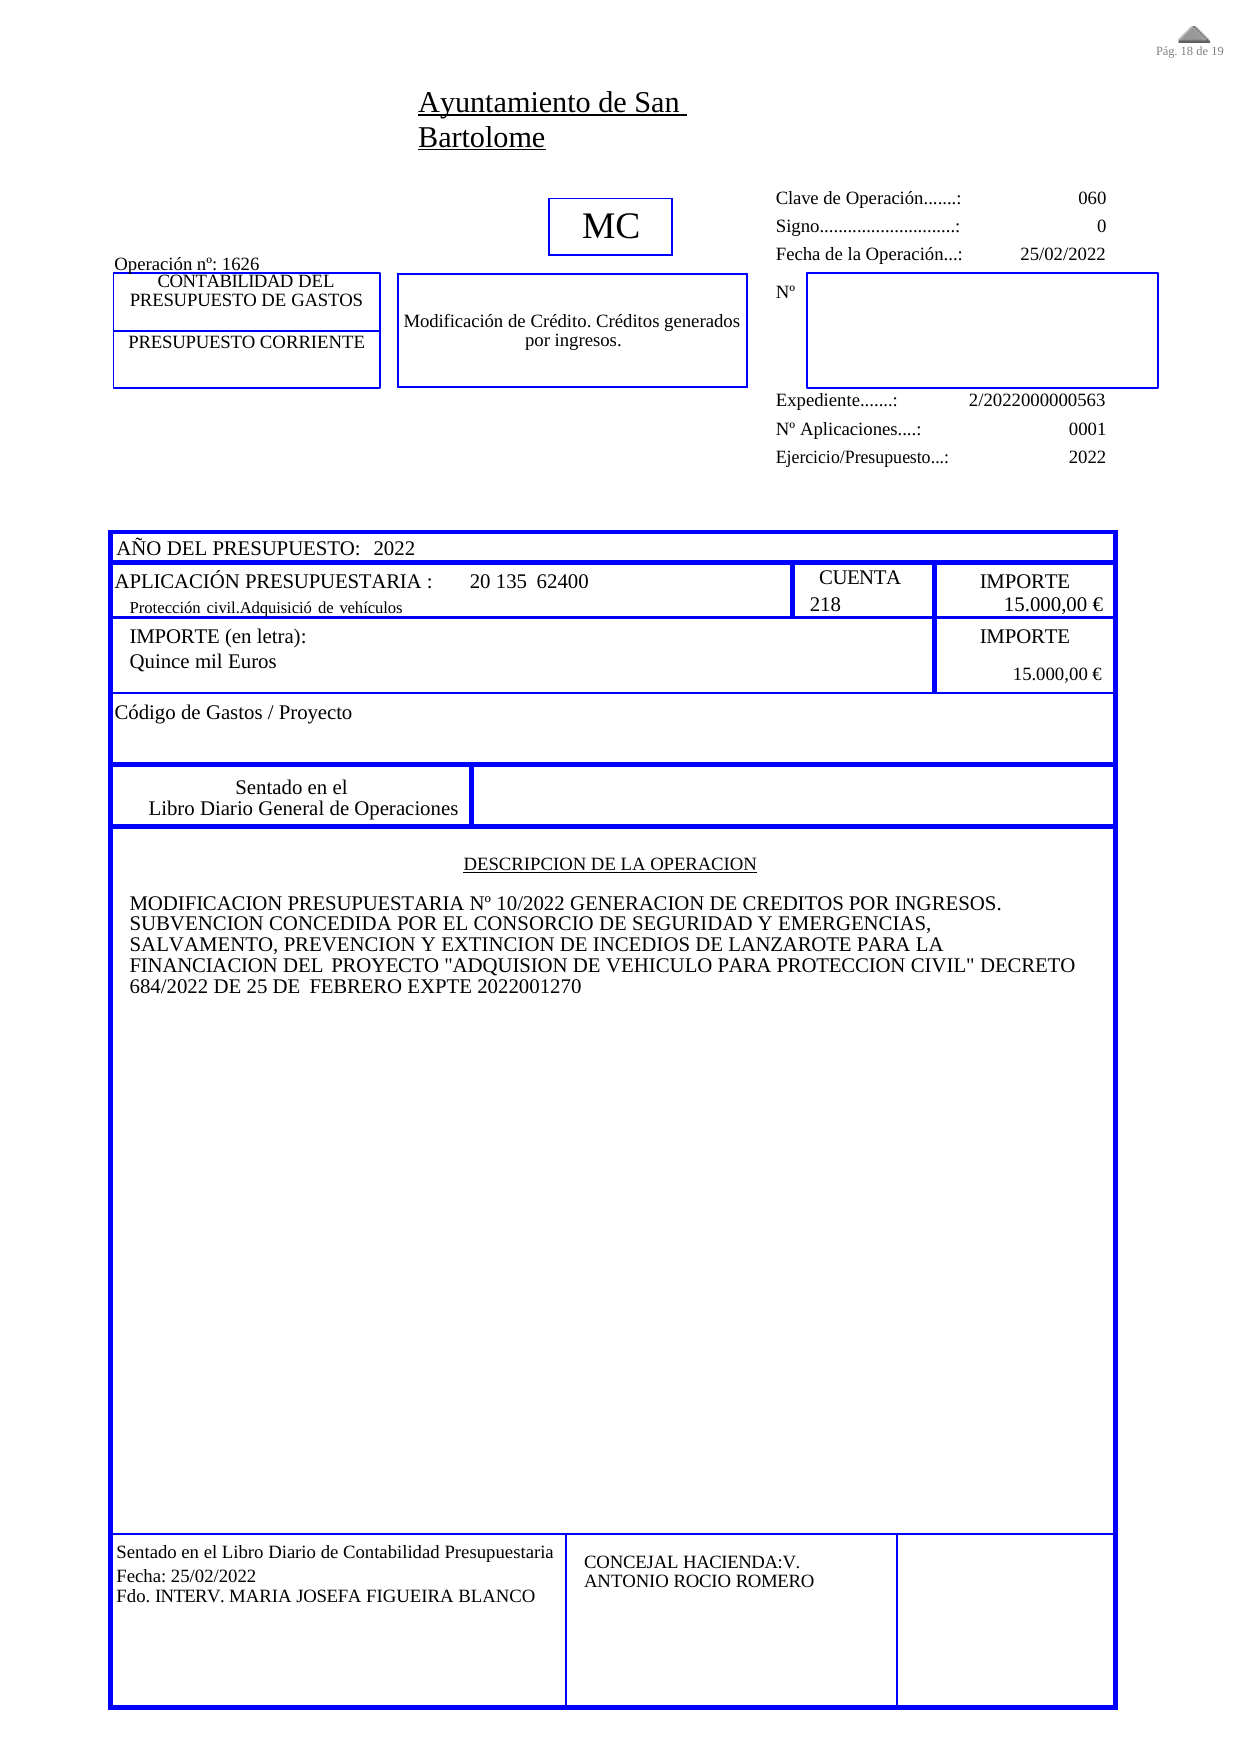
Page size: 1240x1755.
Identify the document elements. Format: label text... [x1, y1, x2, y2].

table_cell IMPORTE 15.000,00 € [937, 565, 1113, 616]
text Nº Expediente.......: 2/2022000000563 Nº Aplicaciones....: 0001 [776, 274, 1107, 439]
table_cell Sentado en el Libro Diario General de Operaciones [113, 767, 469, 824]
table_cell DESCRIPCION DE LA OPERACION MODIFICACION PRESUPUESTARIA Nº 10/2022 GENERACION DE CREDITOS POR INGRESOS. SUBVENCION CONCEDIDA POR EL CONSORCIO DE SEGURIDAD Y EMERGENCIAS, SALVAMENTO, PREVENCION Y EXTINCION DE INCEDIOS DE LANZAROTE PARA LA FINANCIACION DEL PROYECTO "ADQUISION DE VEHICULO PARA PROTECCION CIVIL" DECRETO 684/2022 DE 25 DE FEBRERO EXPTE 2022001270 [113, 829, 1113, 1533]
text Fecha de la Operación...: 25/02/2022 [776, 243, 1235, 265]
subtitle Ayuntamiento de San Bartolome [418, 84, 812, 153]
table_cell IMPORTE 15.000,00 € [937, 619, 1113, 692]
text Modificación de Crédito. Créditos generados por ingresos. [403, 312, 742, 350]
text Ejercicio/Presupuesto...: 2022 [776, 446, 1235, 467]
table_cell IMPORTE (en letra): Quince mil Euros [113, 619, 932, 692]
text Clave de Operación.......: 060 [776, 187, 1235, 208]
table_cell CONCEJAL HACIENDA:V. ANTONIO ROCIO ROMERO [567, 1535, 896, 1705]
table_cell CUENTA 218 [795, 565, 932, 616]
table_header AÑO DEL PRESUPUESTO: 2022 [113, 534, 1113, 560]
table_cell Sentado en el Libro Diario de Contabilidad Presupuestaria Fecha: 25/02/2022 Fdo. INTERV. MARIA JOSEFA FIGUEIRA BLANCO [113, 1535, 565, 1705]
text Signo.............................: 0 [776, 215, 1235, 236]
picture [1177, 26, 1211, 43]
text MC [582, 204, 671, 247]
text [550, 199, 671, 254]
text Pág. 18 de 19 [816, 44, 1223, 58]
text [399, 275, 746, 386]
table_cell [474, 767, 1113, 824]
table_cell [898, 1535, 1113, 1705]
table_cell APLICACIÓN PRESUPUESTARIA : 20 135 62400 Protección civil.Adquisició de vehículos [113, 565, 790, 616]
table_cell Código de Gastos / Proyecto [113, 694, 1113, 762]
